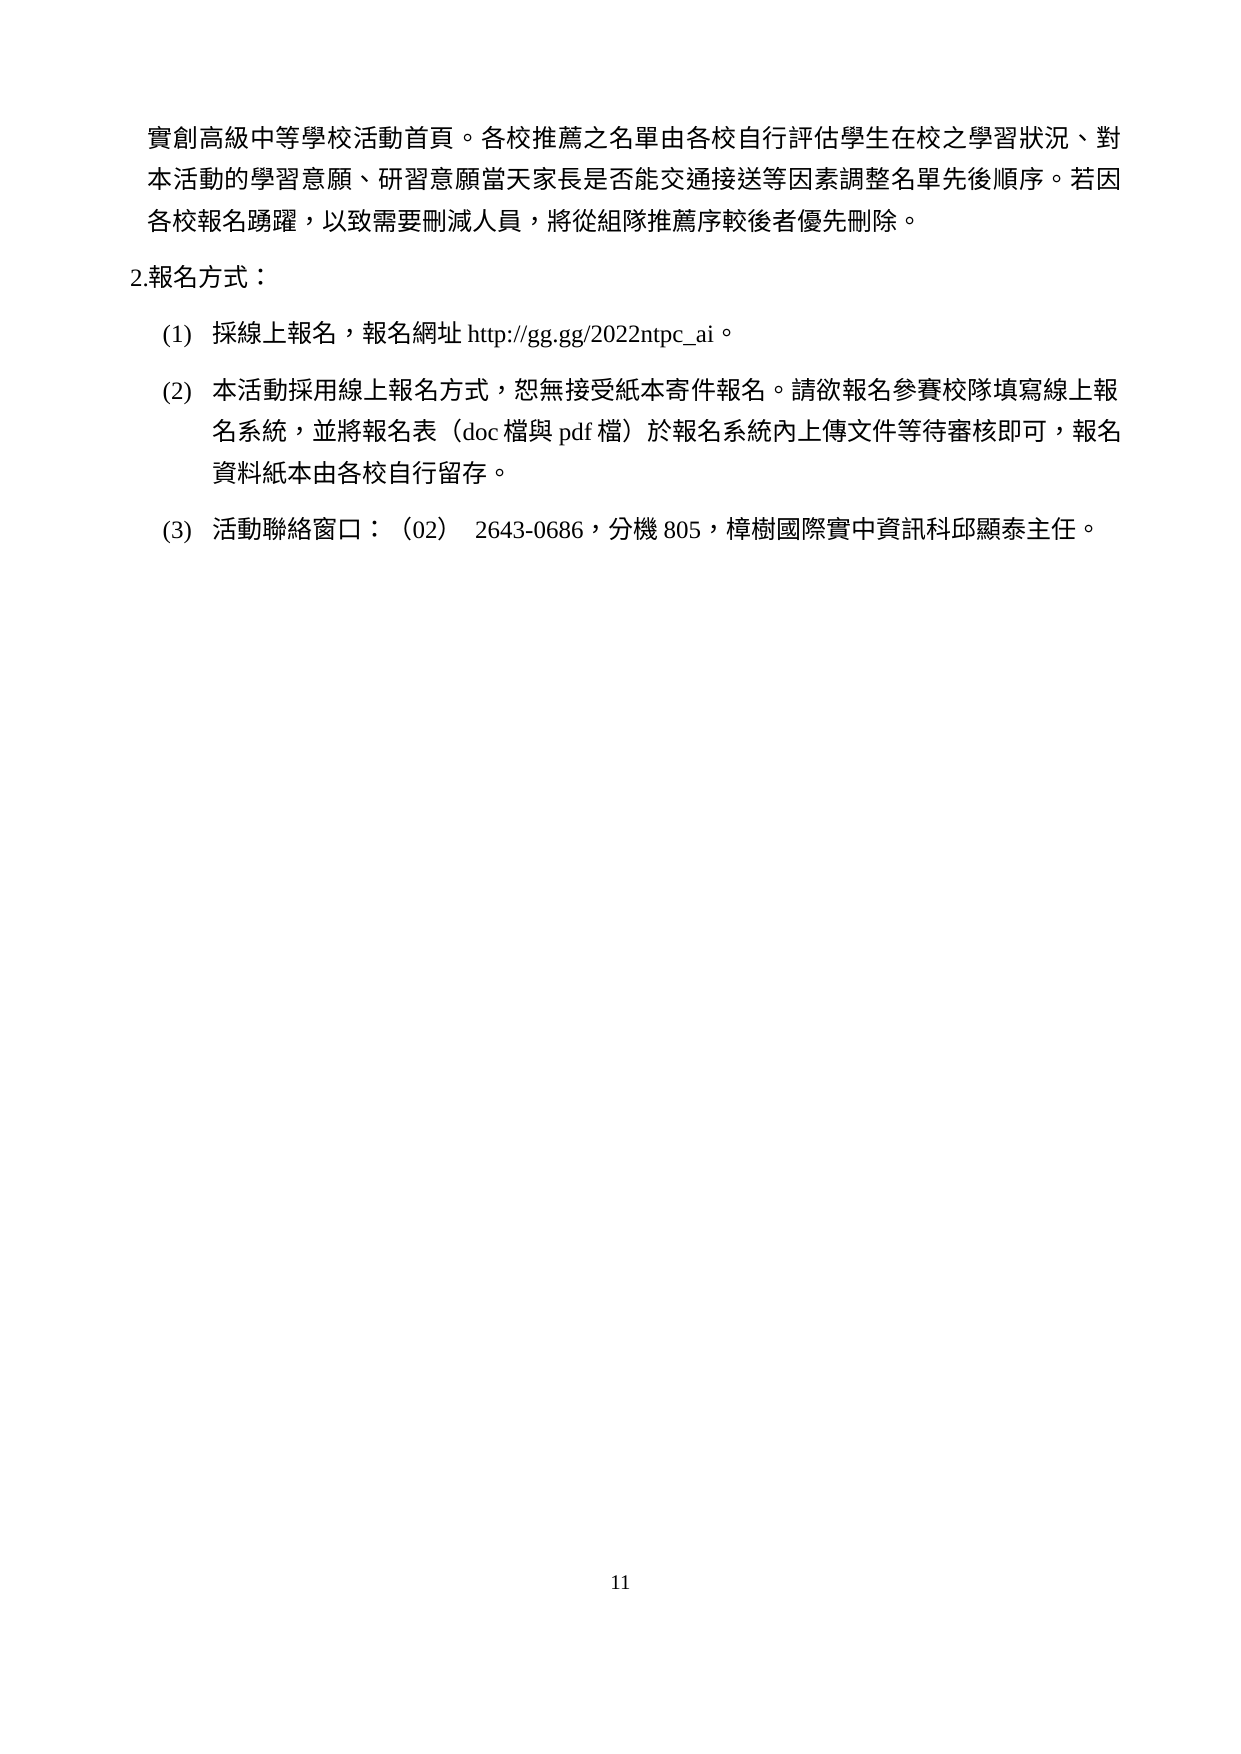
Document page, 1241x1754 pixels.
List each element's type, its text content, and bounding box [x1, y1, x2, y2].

text 2.報名方式： [130, 258, 1122, 294]
list 採線上報名，報名網址http://gg.gg/2022ntpc_ai。 [162, 314, 1122, 350]
list 本活動採用線上報名方式，恕無接受紙本寄件報名。請欲報名參賽校隊填寫線上報名系統，並將報名表（doc檔與pdf檔）於報名系統內上傳文件等待審核即可，報名資料紙本由各校自行留存。 [162, 370, 1122, 490]
list 活動聯絡窗口：（02） 2643-0686，分機805，樟樹國際實中資訊科邱顯泰主任。 [162, 510, 1122, 546]
text 實創高級中等學校活動首頁。各校推薦之名單由各校自行評估學生在校之學習狀況、對本活動的學習意願、研習意願當天家長是否能交通接送等因素調整名單先後順序。若因各校報名踴躍，以致需要刪減人員，將從組隊推薦序較後者優先刪除。 [130, 118, 1122, 238]
